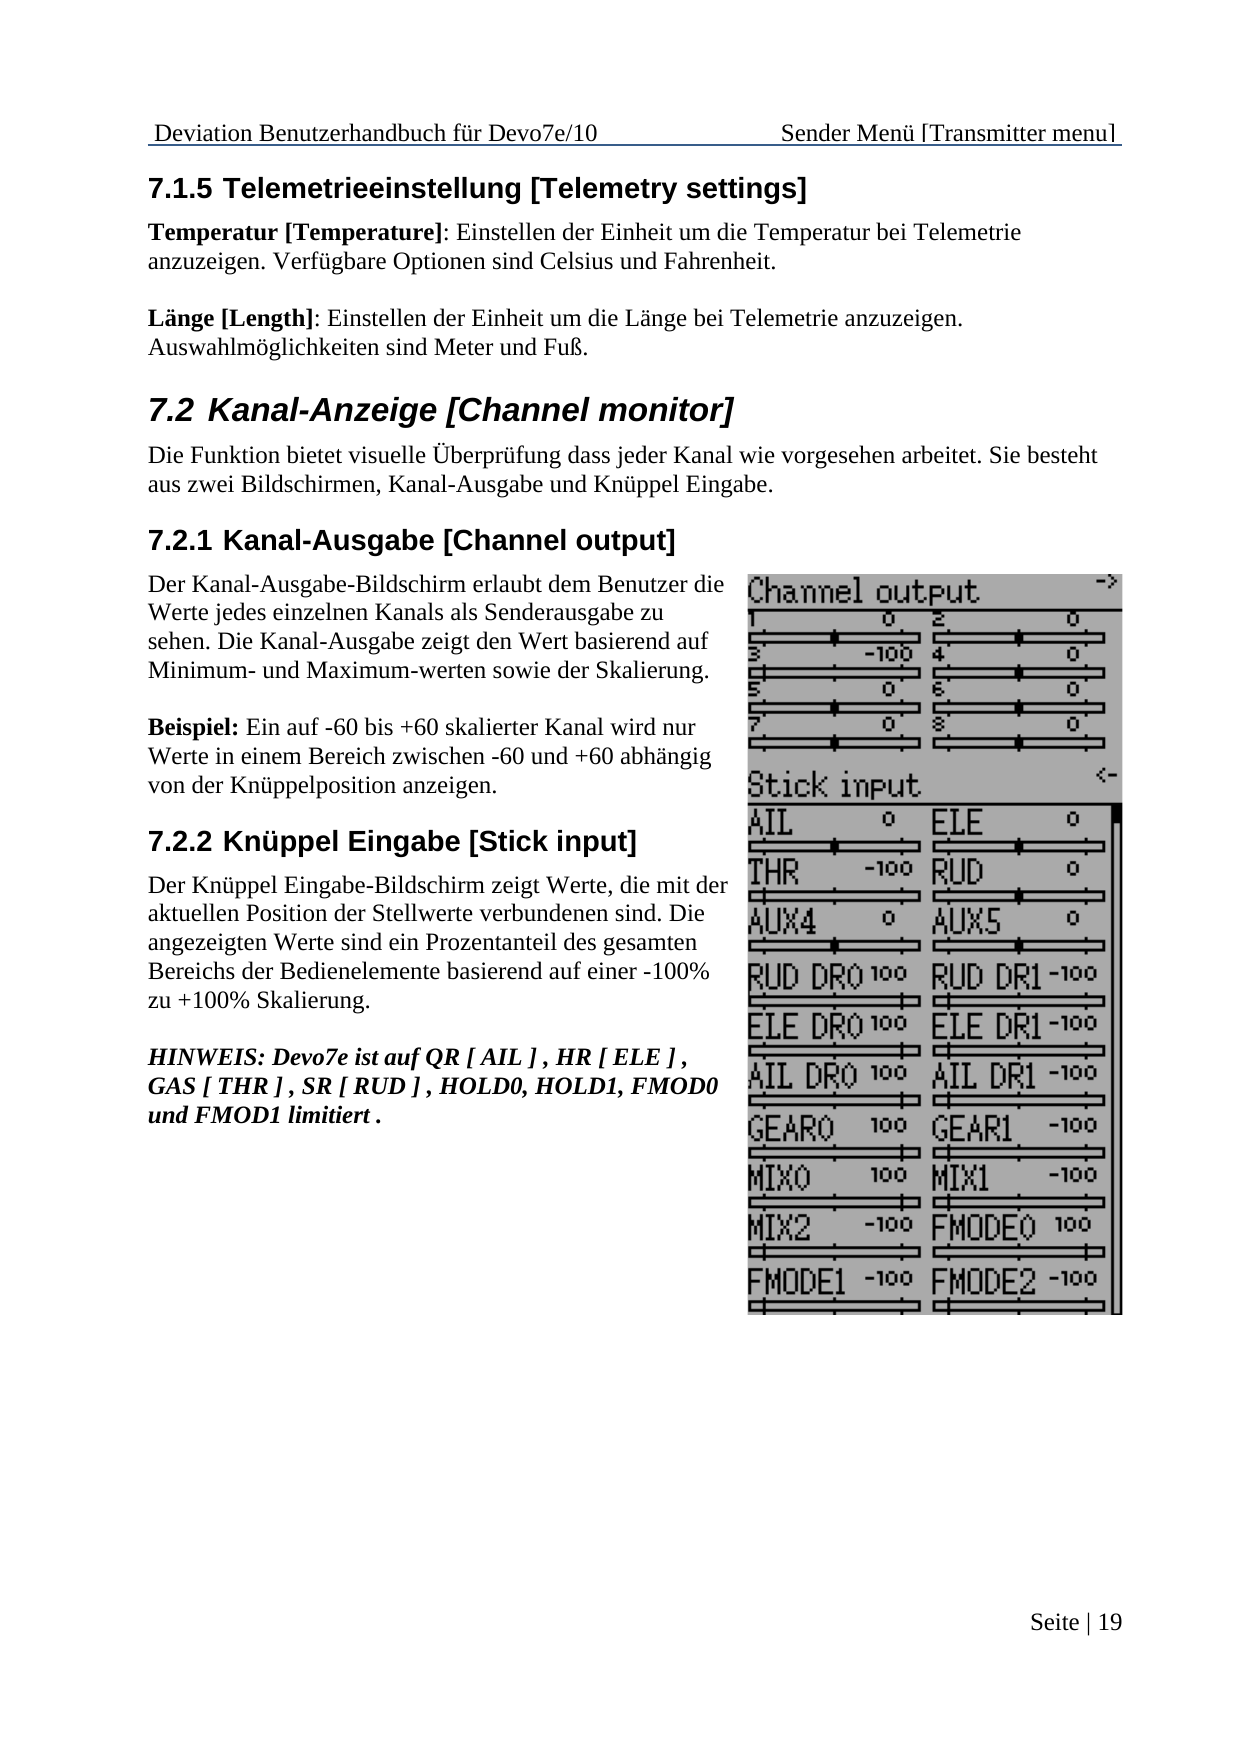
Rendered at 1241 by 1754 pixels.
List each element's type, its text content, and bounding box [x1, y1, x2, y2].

subtitle Knüppel Eingabe [Stick input] [148, 824, 747, 857]
subtitle Telemetrieeinstellung [Telemetry settings] [148, 171, 1122, 205]
text Beispiel: Ein auf -60 bis +60 skalierter Kanal wird nur Werte in einem Bereich zwischen -60 und +60 abhängig von der Knüppelposition anzeigen. [148, 712, 747, 799]
text Länge [Length]: Einstellen der Einheit um die Länge bei Telemetrie anzuzeigen. Auswahlmöglichkeiten sind Meter und Fuß. [148, 303, 1122, 361]
text HINWEIS: Devo7e ist auf QR [ AIL ] , HR [ ELE ] , GAS [ THR ] , SR [ RUD ] , HOLD0, HOLD1, FMOD0 und FMOD1 limitiert . [148, 1042, 747, 1128]
text Die Funktion bietet visuelle Überprüfung dass jeder Kanal wie vorgesehen arbeitet. Sie besteht aus zwei Bildschirmen, Kanal-Ausgabe und Knüppel Eingabe. [148, 440, 1122, 498]
subtitle Kanal-Ausgabe [Channel output] [148, 523, 1122, 556]
text Temperatur [Temperature]: Einstellen der Einheit um die Temperatur bei Telemetrie anzuzeigen. Verfügbare Optionen sind Celsius und Fahrenheit. [148, 217, 1122, 275]
text Der Knüppel Eingabe-Bildschirm zeigt Werte, die mit der aktuellen Position der Stellwerte verbundenen sind. Die angezeigten Werte sind ein Prozentanteil des gesamten Bereichs der Bedienelemente basierend auf einer -100% zu +100% Skalierung. [148, 870, 747, 1013]
picture [747, 574, 1123, 1315]
subtitle Kanal-Anzeige [Channel monitor] [148, 390, 1122, 428]
text Der Kanal-Ausgabe-Bildschirm erlaubt dem Benutzer die Werte jedes einzelnen Kanals als Senderausgabe zu sehen. Die Kanal-Ausgabe zeigt den Wert basierend auf Minimum- und Maximum-werten sowie der Skalierung. [148, 569, 1122, 684]
